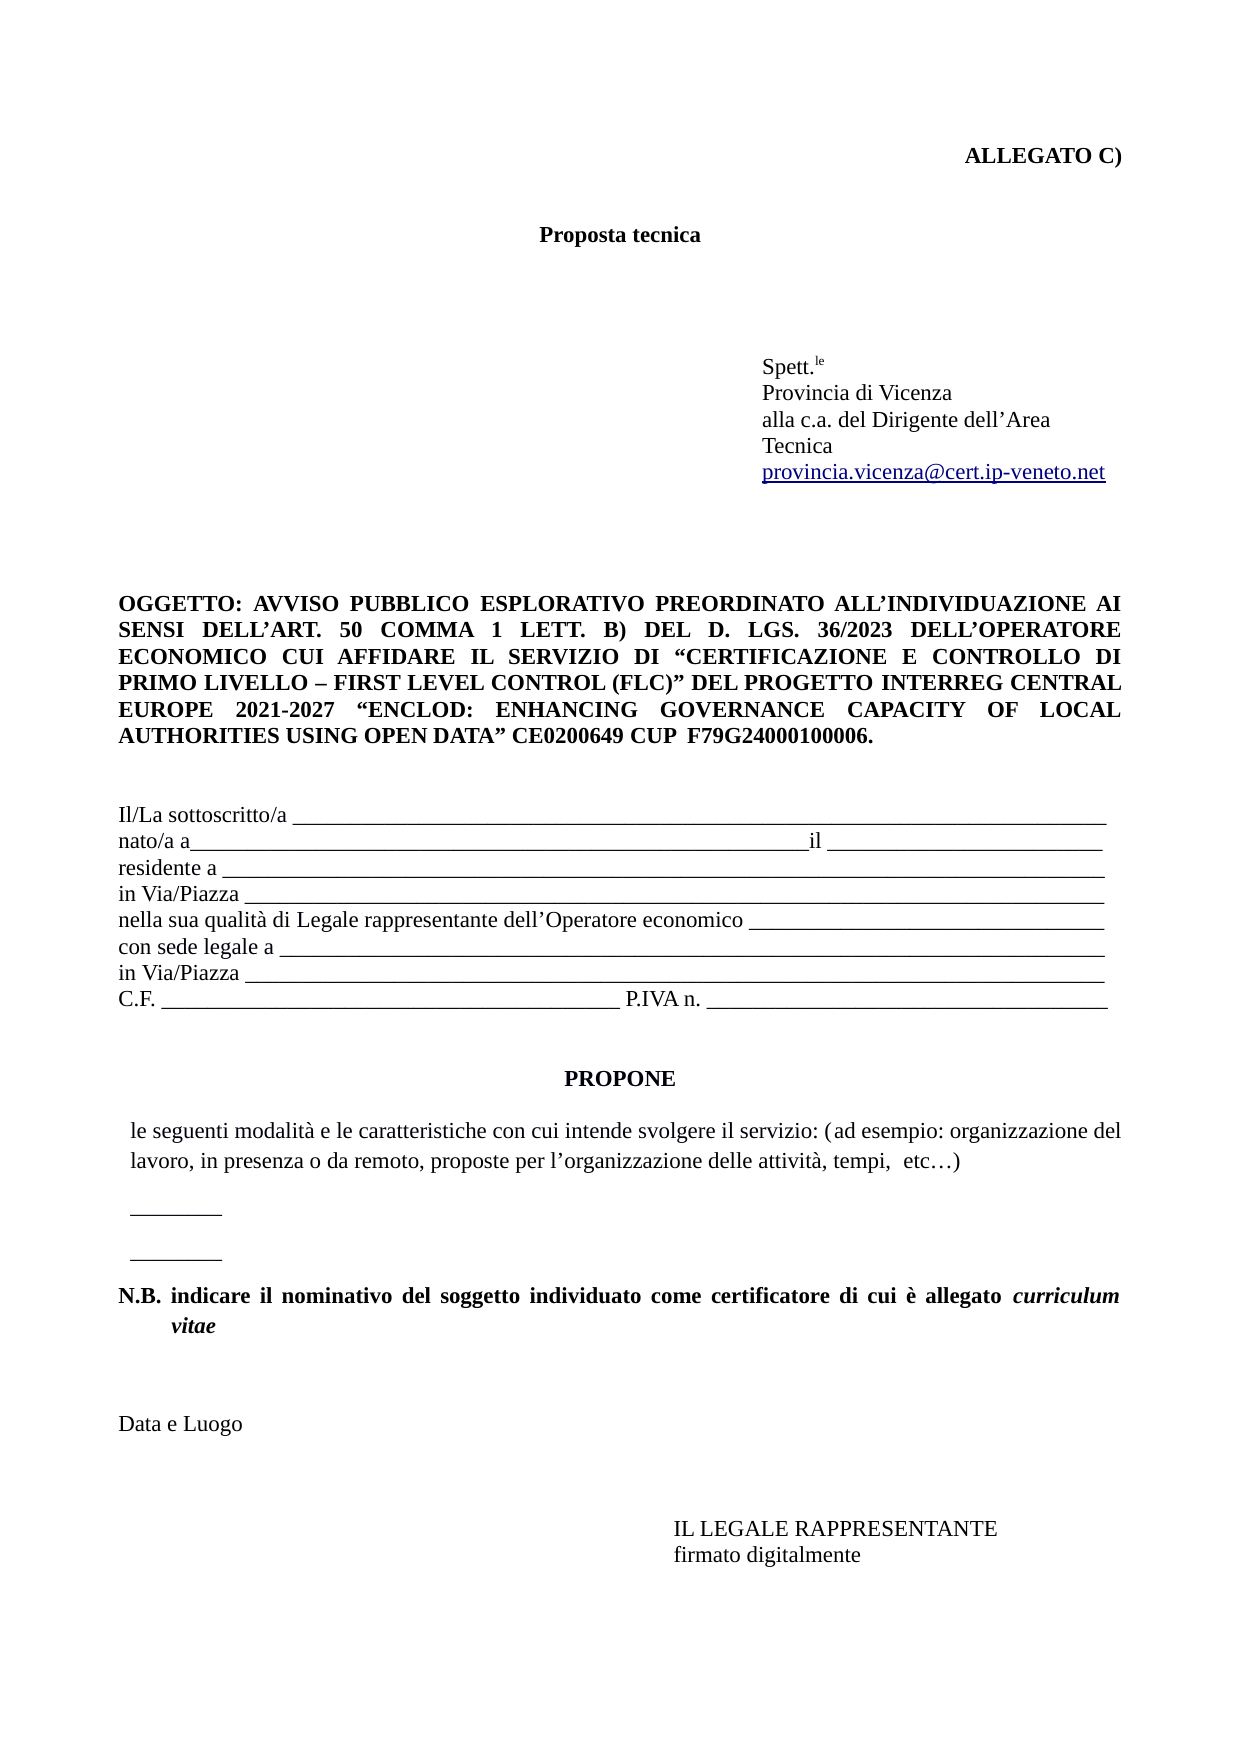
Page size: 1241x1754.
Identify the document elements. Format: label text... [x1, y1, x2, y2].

text PROPONE [118, 1064, 1122, 1091]
text Provincia di Vicenza [762, 379, 1122, 406]
text C.F. ________________________________________ P.IVA n. ___________________________________ [118, 986, 1122, 1012]
text IL LEGALE RAPPRESENTANTE [118, 1515, 1122, 1541]
text Spett.le [762, 353, 1122, 379]
text nella sua qualità di Legale rappresentante dell’Operatore economico _______________________________ [118, 906, 1122, 933]
text ________ [130, 1237, 1122, 1263]
text le seguenti modalità e le caratteristiche con cui intende svolgere il servizio: (ad esempio: organizzazione del lavoro, in presenza o da remoto, proposte per l’organizzazione delle attività, tempi, etc…) [130, 1117, 1122, 1174]
text residente a _____________________________________________________________________________ [118, 854, 1122, 880]
text N.B. indicare il nominativo del soggetto individuato come certificatore di cui è allegato curriculum vitae [118, 1282, 1122, 1338]
text nato/a a______________________________________________________il ________________________ [118, 827, 1122, 854]
text in Via/Piazza ___________________________________________________________________________ [118, 880, 1122, 906]
text Il/La sottoscritto/a _______________________________________________________________________ [118, 801, 1122, 827]
text OGGETTO: AVVISO PUBBLICO ESPLORATIVO PREORDINATO ALL’INDIVIDUAZIONE AI SENSI DELL’ART. 50 COMMA 1 LETT. B) DEL D. LGS. 36/2023 DELL’OPERATORE ECONOMICO CUI AFFIDARE IL SERVIZIO DI “CERTIFICAZIONE E CONTROLLO DI PRIMO LIVELLO – FIRST LEVEL CONTROL (FLC)” DEL PROGETTO INTERREG CENTRAL EUROPE 2021-2027 “ENCLOD: ENHANCING GOVERNANCE CAPACITY OF LOCAL AUTHORITIES USING OPEN DATA” CE0200649 CUP F79G24000100006. [118, 590, 1122, 748]
text provincia.vicenza@cert.ip-veneto.net [762, 458, 1122, 485]
text Data e Luogo [118, 1409, 1122, 1436]
text alla c.a. del Dirigente dell’Area Tecnica [762, 406, 1122, 458]
text in Via/Piazza ___________________________________________________________________________ [118, 959, 1122, 986]
text con sede legale a ________________________________________________________________________ [118, 933, 1122, 959]
text Proposta tecnica [118, 221, 1122, 248]
text firmato digitalmente [118, 1541, 1122, 1568]
text ________ [130, 1192, 1122, 1219]
text ALLEGATO C) [118, 142, 1122, 168]
